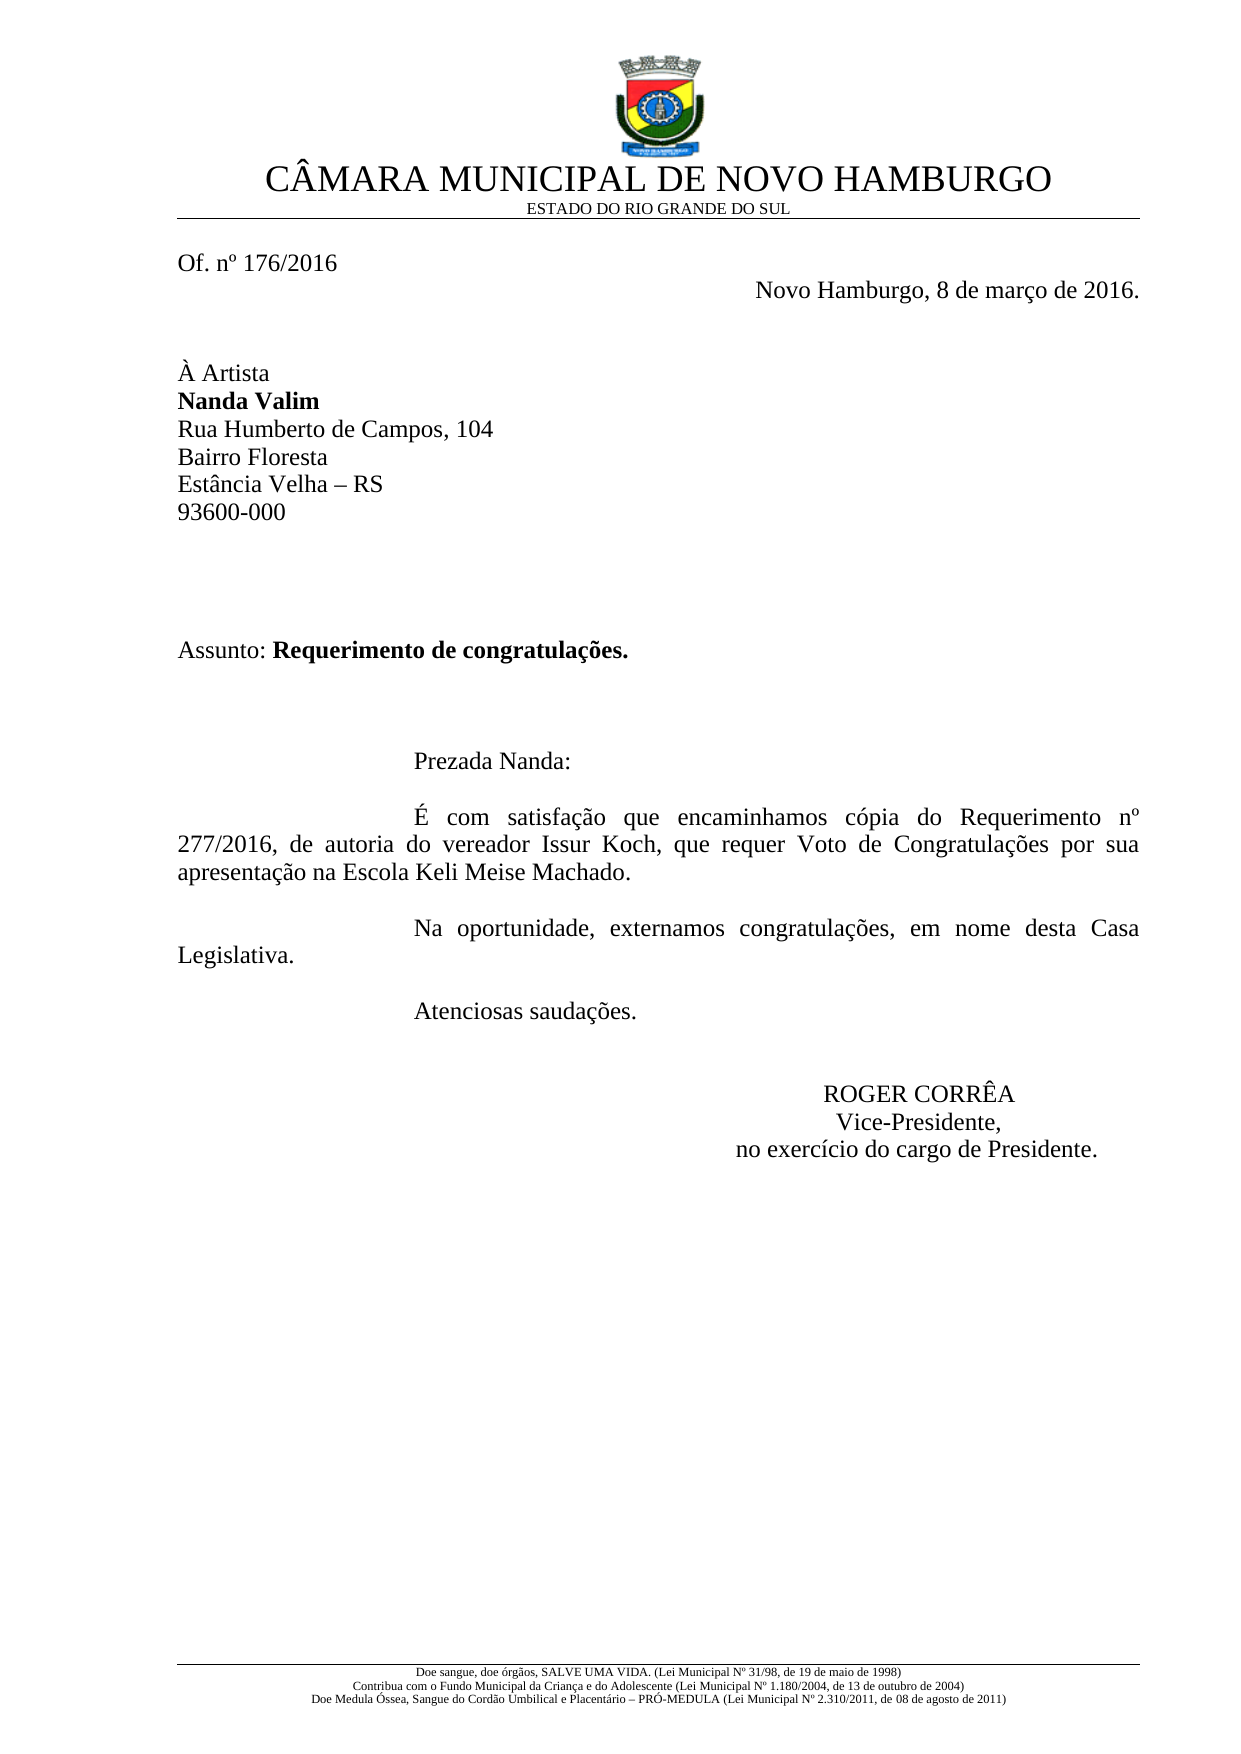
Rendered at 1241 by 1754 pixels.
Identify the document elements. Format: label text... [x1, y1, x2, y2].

text Rua Humberto de Campos, 104 [177, 415, 1140, 443]
text Bairro Floresta [177, 443, 1140, 470]
text Vice-Presidente, [179, 1108, 1140, 1135]
text Novo Hamburgo, 8 de março de 2016. [177, 276, 1140, 304]
text Atenciosas saudações. [177, 997, 1140, 1024]
picture [608, 47, 709, 163]
text no exercício do cargo de Presidente. [179, 1135, 1140, 1163]
text Estância Velha – RS [177, 470, 1140, 498]
text À Artista [177, 359, 1140, 387]
text Prezada Nanda: [177, 747, 1140, 775]
text Assunto: Requerimento de congratulações. [177, 637, 1140, 664]
text Of. nº 176/2016 [177, 249, 1140, 276]
text ROGER CORRÊA [179, 1080, 1140, 1108]
text É com satisfação que encaminhamos cópia do Requerimento nº 277/2016, de autoria do vereador Issur Koch, que requer Voto de Congratulações por sua apresentação na Escola Keli Meise Machado. [177, 803, 1140, 886]
text 93600-000 [177, 498, 1140, 526]
text Nanda Valim [177, 387, 1140, 415]
text Na oportunidade, externamos congratulações, em nome desta Casa Legislativa. [177, 914, 1140, 969]
